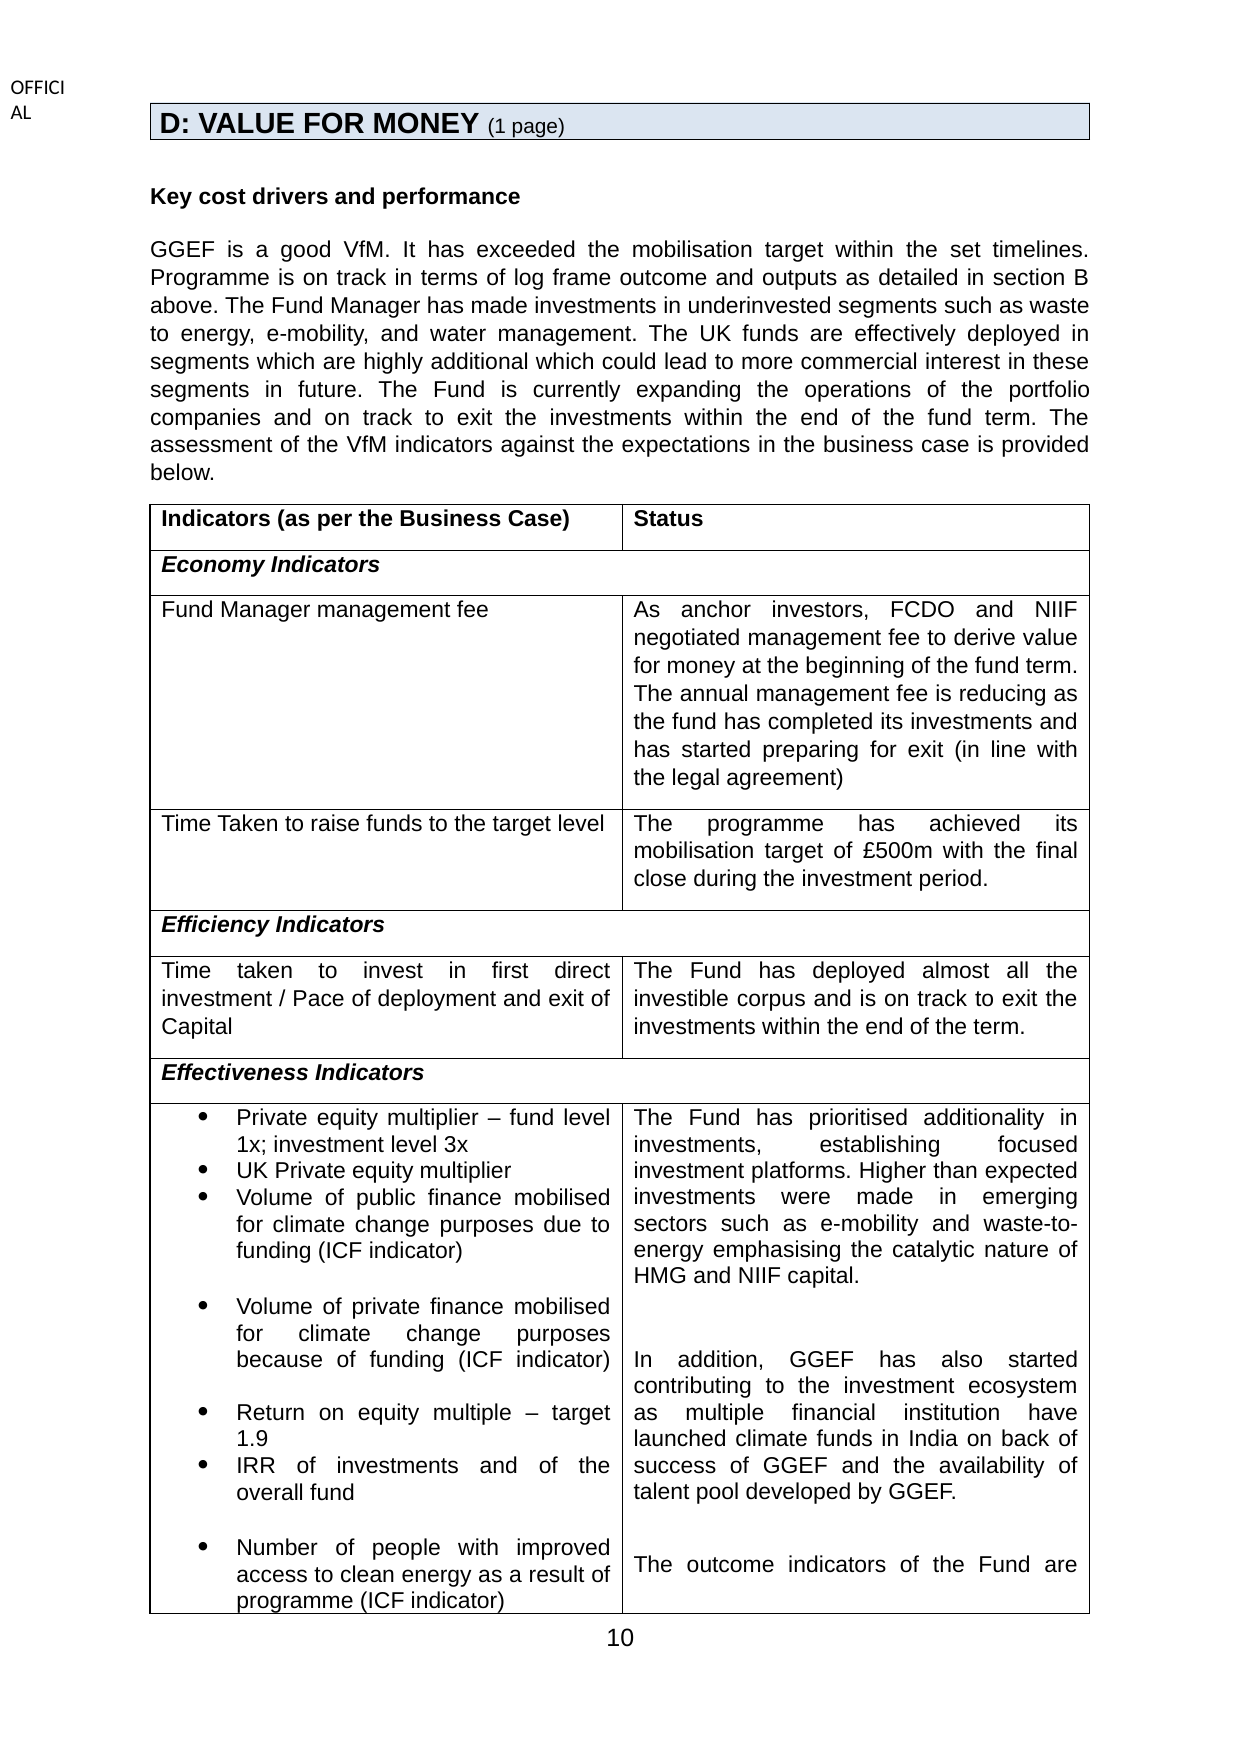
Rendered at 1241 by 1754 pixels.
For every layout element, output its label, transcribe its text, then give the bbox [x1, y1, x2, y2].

table_cell Time taken to invest in first direct investment / Pace of deployment and exit of Capital [151, 957, 622, 1057]
table_cell The Fund has prioritised additionality in investments, establishing focused investment platforms. Higher than expected investments were made in emerging sectors such as e-mobility and waste-to-energy emphasising the catalytic nature of HMG and NIIF capital. In addition, GGEF has also started contributing to the investment ecosystem as multiple financial institution have launched climate funds in India on back of success of GGEF and the availability of talent pool developed by GGEF. The outcome indicators of the Fund are [623, 1104, 1089, 1613]
table_cell Efficiency Indicators [151, 911, 1089, 956]
table_cell Economy Indicators [151, 551, 1089, 595]
subtitle D: VALUE FOR MONEY (1 page) [151, 104, 1089, 139]
table_cell As anchor investors, FCDO and NIIF negotiated management fee to derive value for money at the beginning of the fund term. The annual management fee is reducing as the fund has completed its investments and has started preparing for exit (in line with the legal agreement) [623, 596, 1089, 808]
table_cell Fund Manager management fee [151, 596, 622, 808]
table_header Indicators (as per the Business Case) [151, 505, 622, 549]
table_cell Private equity multiplier – fund level 1x; investment level 3x UK Private equity multiplier Volume of public finance mobilised for climate change purposes due to funding (ICF indicator) Volume of private finance mobilised for climate change purposes because of funding (ICF indicator) Return on equity multiple – target 1.9 IRR of investments and of the overall fund Number of people with improved access to clean energy as a result of programme (ICF indicator) Cost per kWh of installed capacity of clean energy as a result of investment Number of direct jobs created as a result of investments (ICF indicator) Cost per tonne of CO2 equivalent avoided emissions as a result of investment Per cent of the sub-fund portfolio value in India’s poorest states/areas [151, 1104, 622, 1613]
text Key cost drivers and performance [150, 183, 1090, 209]
text GGEF is a good VfM. It has exceeded the mobilisation target within the set timelines. Programme is on track in terms of log frame outcome and outputs as detailed in section B above. The Fund Manager has made investments in underinvested segments such as waste to energy, e-mobility, and water management. The UK funds are effectively deployed in segments which are highly additional which could lead to more commercial interest in these segments in future. The Fund is currently expanding the operations of the portfolio companies and on track to exit the investments within the end of the fund term. The assessment of the VfM indicators against the expectations in the business case is provided below. [150, 236, 1090, 486]
table_cell Effectiveness Indicators [151, 1059, 1089, 1103]
table_cell The programme has achieved its mobilisation target of £500m with the final close during the investment period. [623, 810, 1089, 910]
table_cell Time Taken to raise funds to the target level [151, 810, 622, 910]
table_cell The Fund has deployed almost all the investible corpus and is on track to exit the investments within the end of the term. [623, 957, 1089, 1057]
table_header Status [623, 505, 1089, 549]
